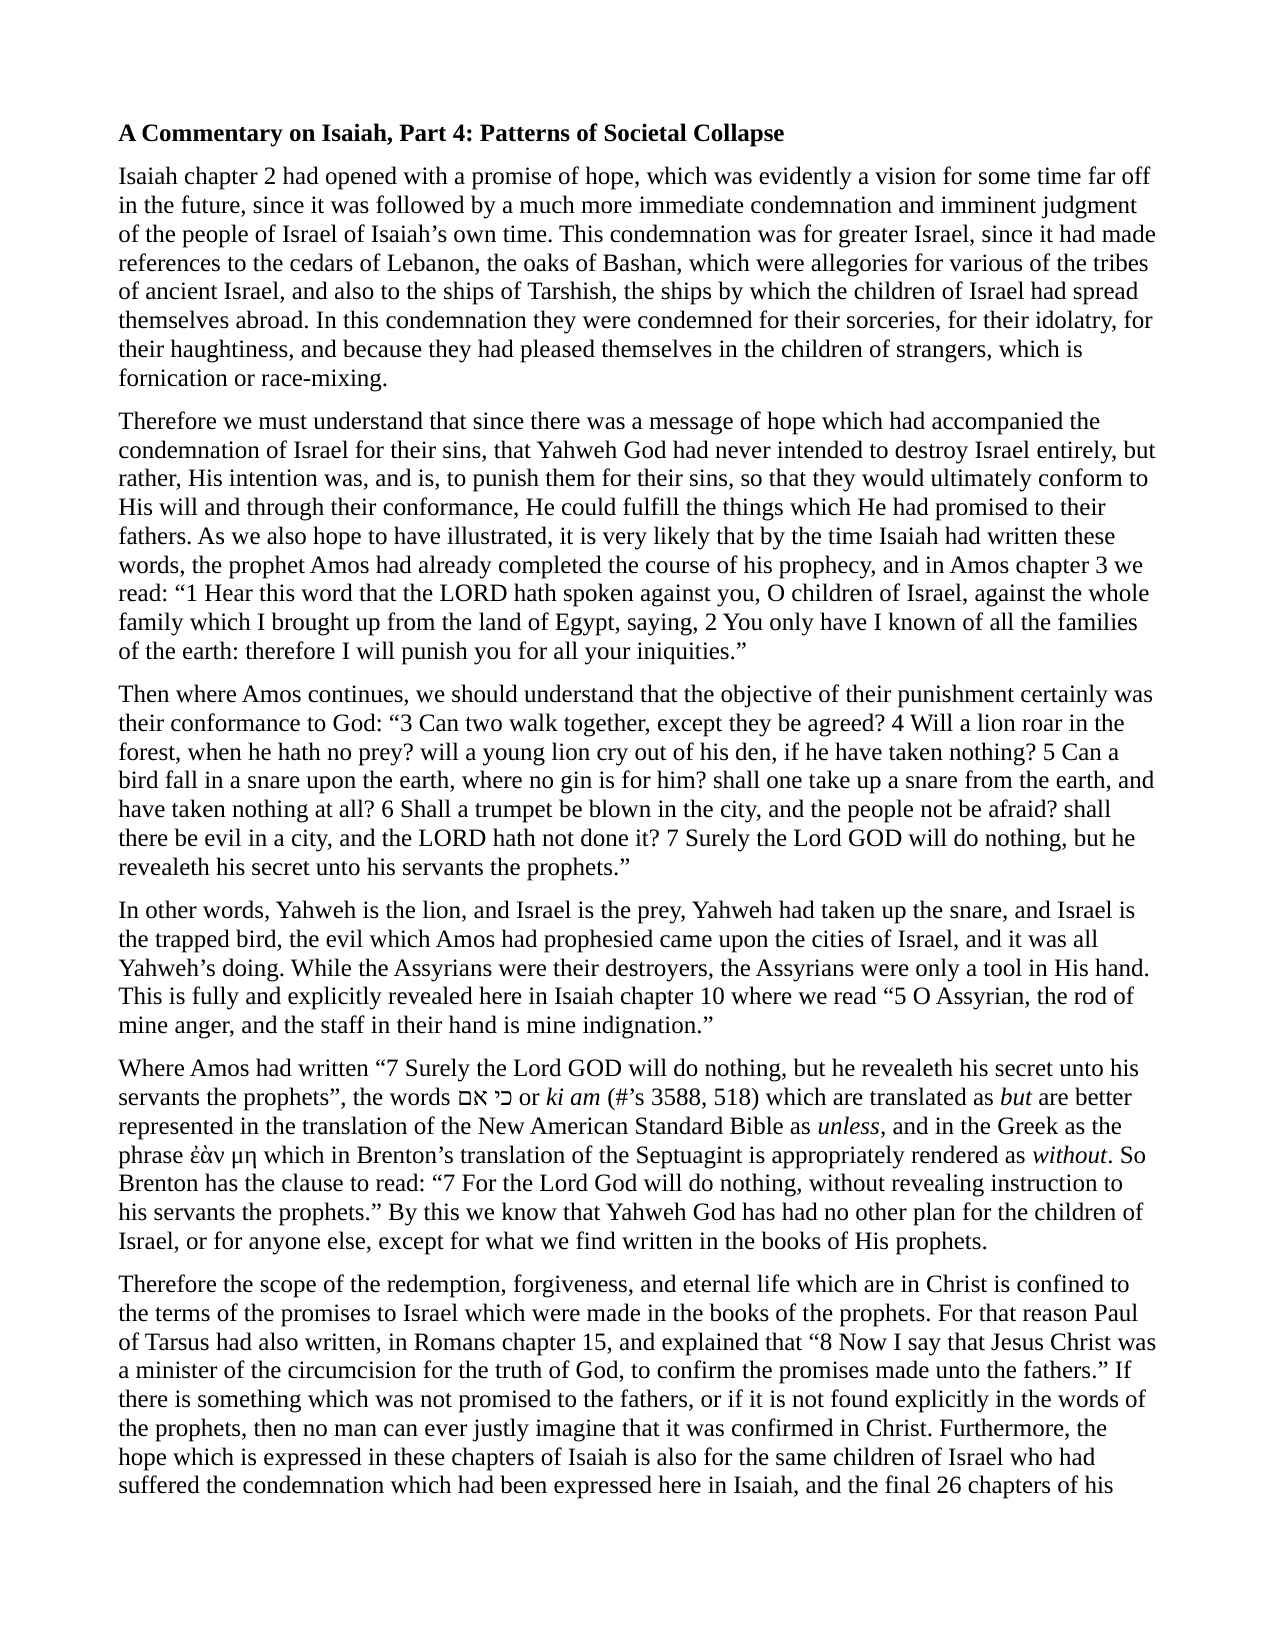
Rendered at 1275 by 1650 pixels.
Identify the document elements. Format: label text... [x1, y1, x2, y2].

text Therefore we must understand that since there was a message of hope which had accompanied the condemnation of Israel for their sins, that Yahweh God had never intended to destroy Israel entirely, but rather, His intention was, and is, to punish them for their sins, so that they would ultimately conform to His will and through their conformance, He could fulfill the things which He had promised to their fathers. As we also hope to have illustrated, it is very likely that by the time Isaiah had written these words, the prophet Amos had already completed the course of his prophecy, and in Amos chapter 3 we read: “1 Hear this word that the LORD hath spoken against you, O children of Israel, against the whole family which I brought up from the land of Egypt, saying, 2 You only have I known of all the families of the earth: therefore I will punish you for all your iniquities.” [118, 406, 1157, 665]
text A Commentary on Isaiah, Part 4: Patterns of Societal Collapse [118, 118, 1157, 147]
text Where Amos had written “7 Surely the Lord GOD will do nothing, but he revealeth his secret unto his servants the prophets”, the words כי אם or ki am (#’s 3588, 518) which are translated as but are better represented in the translation of the New American Standard Bible as unless, and in the Greek as the phrase ἐὰν μη which in Brenton’s translation of the Septuagint is appropriately rendered as without. So Brenton has the clause to read: “7 For the Lord God will do nothing, without revealing instruction to his servants the prophets.” By this we know that Yahweh God has had no other plan for the children of Israel, or for anyone else, except for what we find written in the books of His prophets. [118, 1053, 1157, 1255]
text Isaiah chapter 2 had opened with a promise of hope, which was evidently a vision for some time far off in the future, since it was followed by a much more immediate condemnation and imminent judgment of the people of Israel of Isaiah’s own time. This condemnation was for greater Israel, since it had made references to the cedars of Lebanon, the oaks of Bashan, which were allegories for various of the tribes of ancient Israel, and also to the ships of Tarshish, the ships by which the children of Israel had spread themselves abroad. In this condemnation they were condemned for their sorceries, for their idolatry, for their haughtiness, and because they had pleased themselves in the children of strangers, which is fornication or race-mixing. [118, 161, 1157, 391]
text Therefore the scope of the redemption, forgiveness, and eternal life which are in Christ is confined to the terms of the promises to Israel which were made in the books of the prophets. For that reason Paul of Tarsus had also written, in Romans chapter 15, and explained that “8 Now I say that Jesus Christ was a minister of the circumcision for the truth of God, to confirm the promises made unto the fathers.” If there is something which was not promised to the fathers, or if it is not found explicitly in the words of the prophets, then no man can ever justly imagine that it was confirmed in Christ. Furthermore, the hope which is expressed in these chapters of Isaiah is also for the same children of Israel who had suffered the condemnation which had been expressed here in Isaiah, and the final 26 chapters of his [118, 1269, 1157, 1499]
text Then where Amos continues, we should understand that the objective of their punishment certainly was their conformance to God: “3 Can two walk together, except they be agreed? 4 Will a lion roar in the forest, when he hath no prey? will a young lion cry out of his den, if he have taken nothing? 5 Can a bird fall in a snare upon the earth, where no gin is for him? shall one take up a snare from the earth, and have taken nothing at all? 6 Shall a trumpet be blown in the city, and the people not be afraid? shall there be evil in a city, and the LORD hath not done it? 7 Surely the Lord GOD will do nothing, but he revealeth his secret unto his servants the prophets.” [118, 679, 1157, 881]
text In other words, Yahweh is the lion, and Israel is the prey, Yahweh had taken up the snare, and Israel is the trapped bird, the evil which Amos had prophesied came upon the cities of Israel, and it was all Yahweh’s doing. While the Assyrians were their destroyers, the Assyrians were only a tool in His hand. This is fully and explicitly revealed here in Isaiah chapter 10 where we read “5 O Assyrian, the rod of mine anger, and the staff in their hand is mine indignation.” [118, 895, 1157, 1039]
